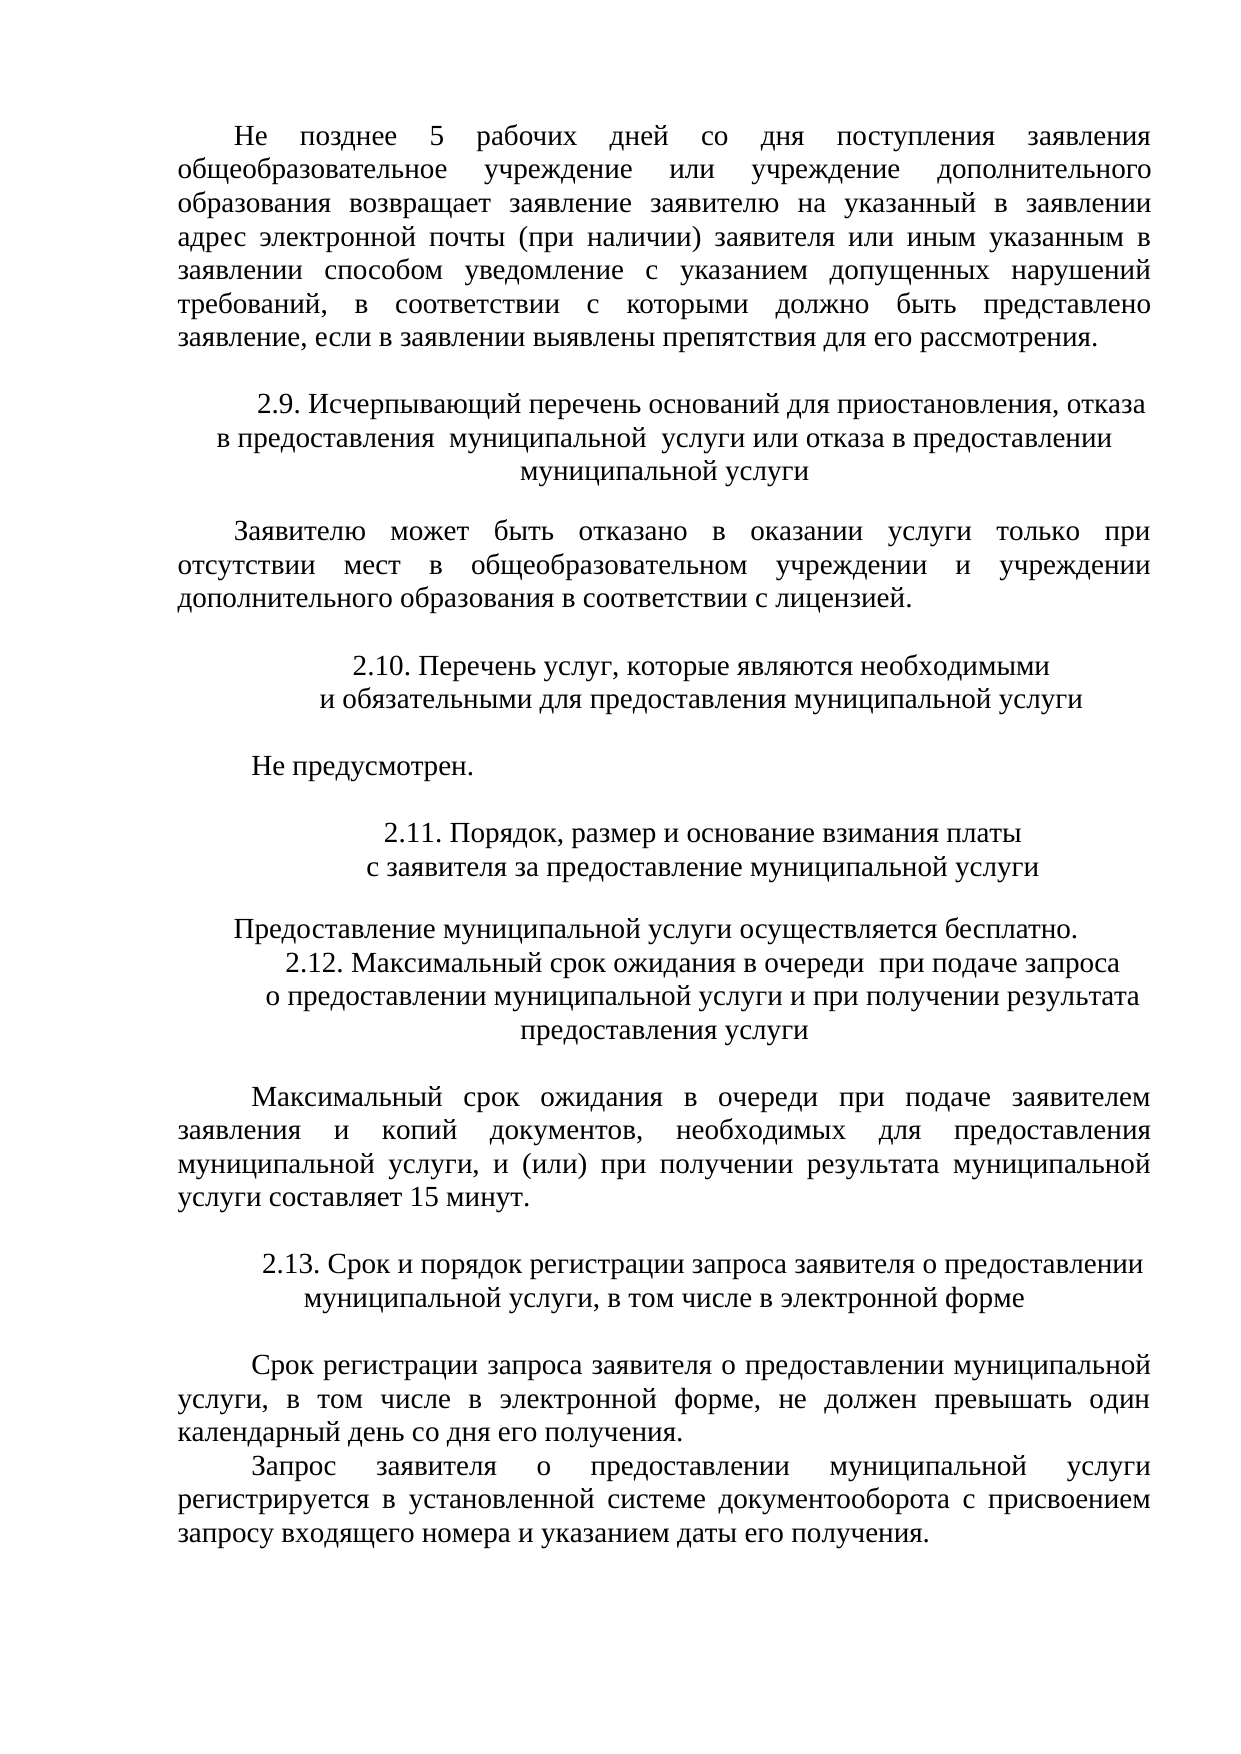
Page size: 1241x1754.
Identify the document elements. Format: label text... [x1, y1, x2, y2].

text 2.9. Исчерпывающий перечень оснований для приостановления, отказа в предоставления муниципальной услуги или отказа в предоставлении муниципальной услуги [177, 386, 1152, 487]
text Срок регистрации запроса заявителя о предоставлении муниципальной услуги, в том числе в электронной форме, не должен превышать один календарный день со дня его получения. [177, 1347, 1152, 1448]
text 2.11. Порядок, размер и основание взимания платы [177, 815, 1152, 849]
text о предоставлении муниципальной услуги и при получении результата предоставления услуги [177, 978, 1152, 1045]
text Не предусмотрен. [177, 748, 1152, 782]
text 2.10. Перечень услуг, которые являются необходимыми [177, 648, 1152, 681]
text 2.13. Срок и порядок регистрации запроса заявителя о предоставлении муниципальной услуги, в том числе в электронной форме [177, 1247, 1152, 1314]
text Запрос заявителя о предоставлении муниципальной услуги регистрируется в установленной системе документооборота с присвоением запросу входящего номера и указанием даты его получения. [177, 1448, 1152, 1548]
text и обязательными для предоставления муниципальной услуги [177, 681, 1152, 715]
text 2.12. Максимальный срок ожидания в очереди при подаче запроса [177, 945, 1152, 978]
text Максимальный срок ожидания в очереди при подаче заявителем заявления и копий документов, необходимых для предоставления муниципальной услуги, и (или) при получении результата муниципальной услуги составляет 15 минут. [177, 1079, 1152, 1213]
text Предоставление муниципальной услуги осуществляется бесплатно. [177, 911, 1152, 945]
text Заявителю может быть отказано в оказании услуги только при отсутствии мест в общеобразовательном учреждении и учреждении дополнительного образования в соответствии с лицензией. [177, 513, 1152, 614]
text с заявителя за предоставление муниципальной услуги [177, 849, 1152, 882]
text Не позднее 5 рабочих дней со дня поступления заявления общеобразовательное учреждение или учреждение дополнительного образования возвращает заявление заявителю на указанный в заявлении адрес электронной почты (при наличии) заявителя или иным указанным в заявлении способом уведомление с указанием допущенных нарушений требований, в соответствии с которыми должно быть представлено заявление, если в заявлении выявлены препятствия для его рассмотрения. [177, 118, 1152, 353]
